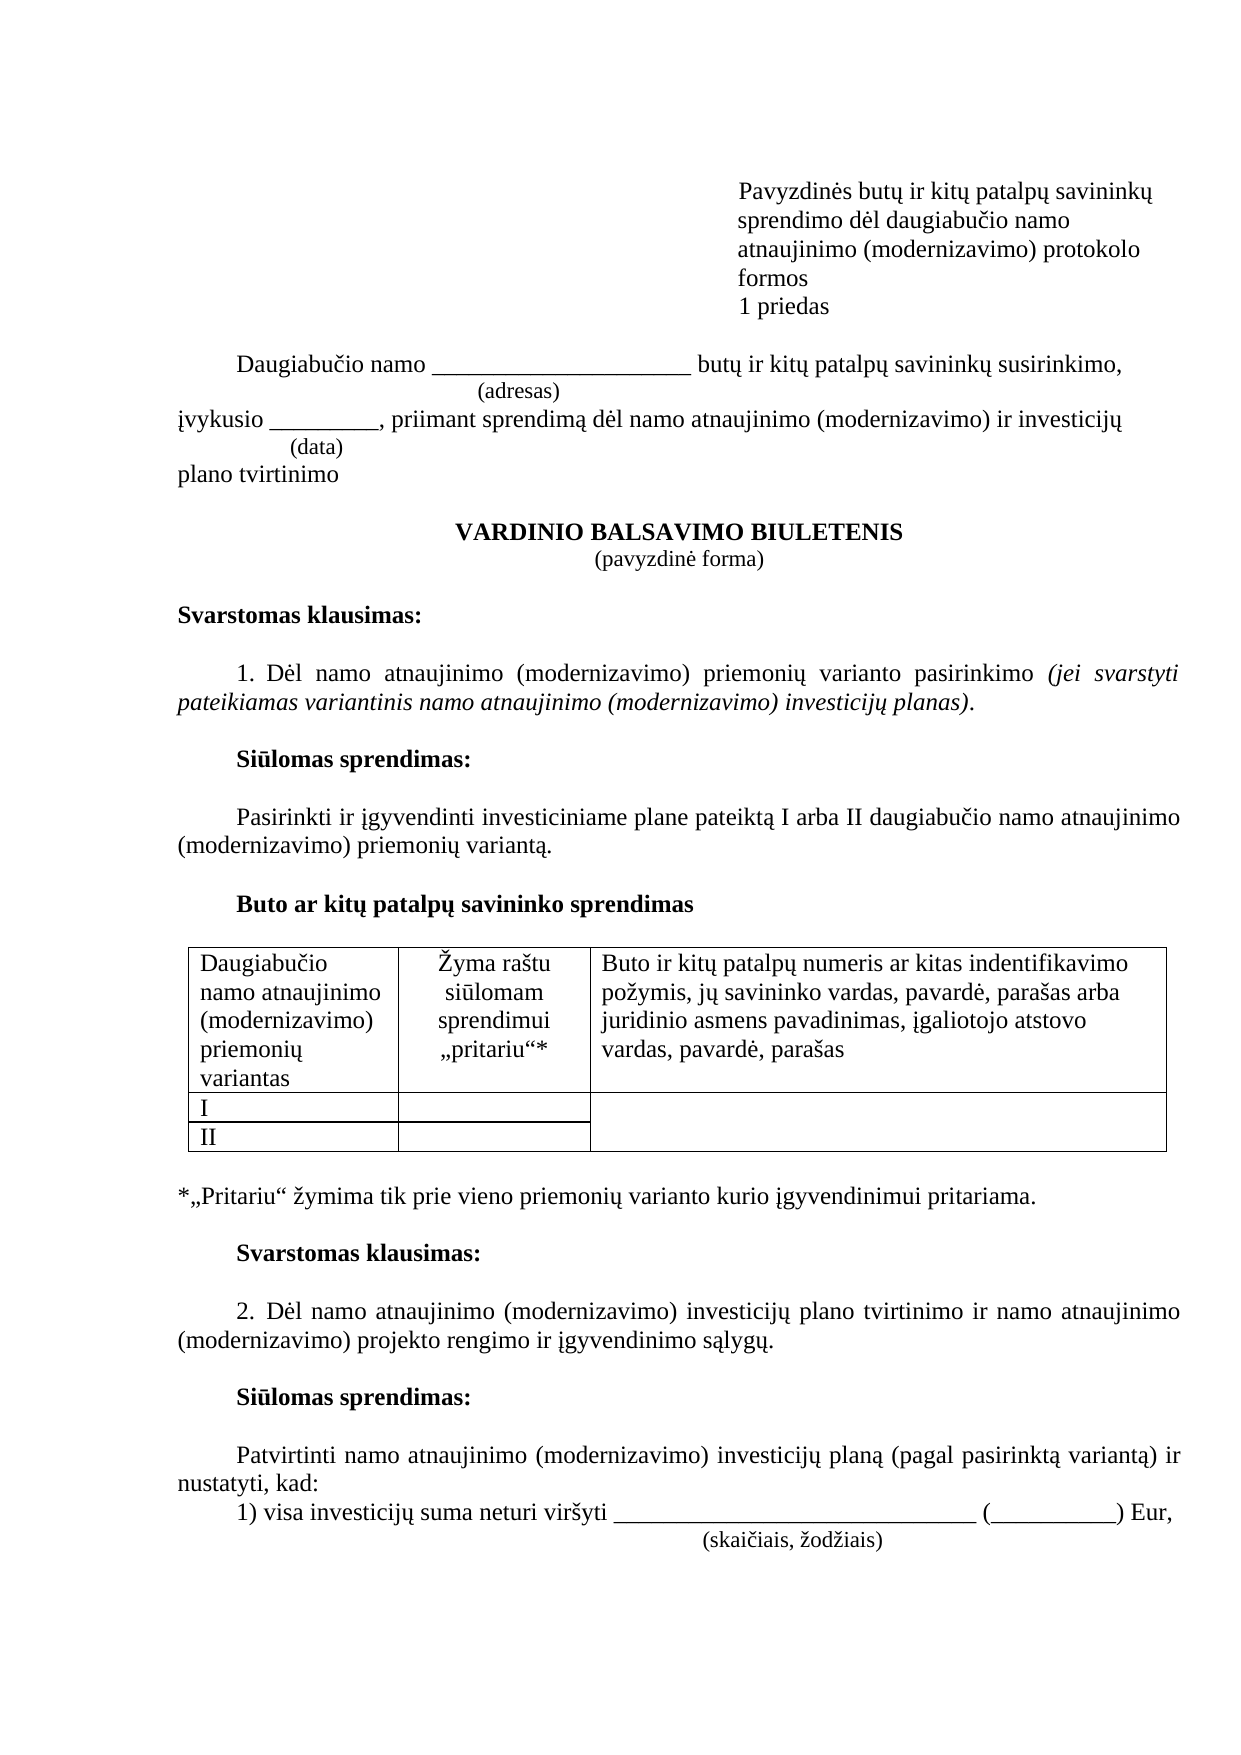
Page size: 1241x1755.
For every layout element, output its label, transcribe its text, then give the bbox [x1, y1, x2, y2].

text Pasirinkti ir įgyvendinti investiciniame plane pateiktą I arba II daugiabučio namo atnaujinimo (modernizavimo) priemonių variantą. [177, 802, 1181, 859]
text (adresas) [177, 378, 1181, 404]
text Svarstomas klausimas: [177, 600, 1181, 629]
table_cell [591, 1093, 1166, 1151]
table_cell [399, 1123, 590, 1151]
table_cell II [189, 1123, 398, 1151]
text Svarstomas klausimas: [207, 1238, 1181, 1267]
text (pavyzdinė forma) [177, 545, 1181, 572]
text Siūlomas sprendimas: [177, 1382, 1181, 1411]
text 1 priedas [737, 291, 1181, 320]
text įvykusio , priimant sprendimą dėl namo atnaujinimo (modernizavimo) ir investicijų [177, 404, 1181, 433]
text *„Pritariu“ žymima tik prie vieno priemonių varianto kurio įgyvendinimui pritariama. [177, 1181, 1181, 1210]
table_header Žyma raštu siūlomam sprendimui „pritariu“* [399, 948, 590, 1092]
table_cell I [189, 1093, 398, 1121]
text 1. Dėl namo atnaujinimo (modernizavimo) priemonių varianto pasirinkimo (jei svarstyti pateikiamas variantinis namo atnaujinimo (modernizavimo) investicijų planas). [177, 658, 1181, 715]
text Buto ar kitų patalpų savininko sprendimas [207, 889, 1181, 918]
text 1) visa investicijų suma neturi viršyti _____________________________ (__________) Eur, [177, 1497, 1181, 1526]
text plano tvirtinimo [177, 459, 1181, 488]
table_header Daugiabučio namo atnaujinimo (modernizavimo) priemonių variantas [189, 948, 398, 1092]
text (skaičiais, žodžiais) [177, 1526, 1181, 1552]
text (data) [177, 433, 1181, 459]
table_cell [399, 1093, 590, 1121]
text VARDINIO BALSAVIMO BIULETENIS [177, 517, 1181, 545]
text 2. Dėl namo atnaujinimo (modernizavimo) investicijų plano tvirtinimo ir namo atnaujinimo (modernizavimo) projekto rengimo ir įgyvendinimo sąlygų. [177, 1296, 1181, 1353]
text Patvirtinti namo atnaujinimo (modernizavimo) investicijų planą (pagal pasirinktą variantą) ir nustatyti, kad: [177, 1440, 1181, 1497]
text Pavyzdinės butų ir kitų patalpų savininkų sprendimo dėl daugiabučio namo atnaujinimo (modernizavimo) protokolo formos [737, 176, 1181, 291]
text Siūlomas sprendimas: [177, 744, 1181, 773]
text Daugiabučio namo butų ir kitų patalpų savininkų susirinkimo, [177, 349, 1181, 378]
table_header Buto ir kitų patalpų numeris ar kitas indentifikavimo požymis, jų savininko vardas, pavardė, parašas arba juridinio asmens pavadinimas, įgaliotojo atstovo vardas, pavardė, parašas [591, 948, 1166, 1092]
